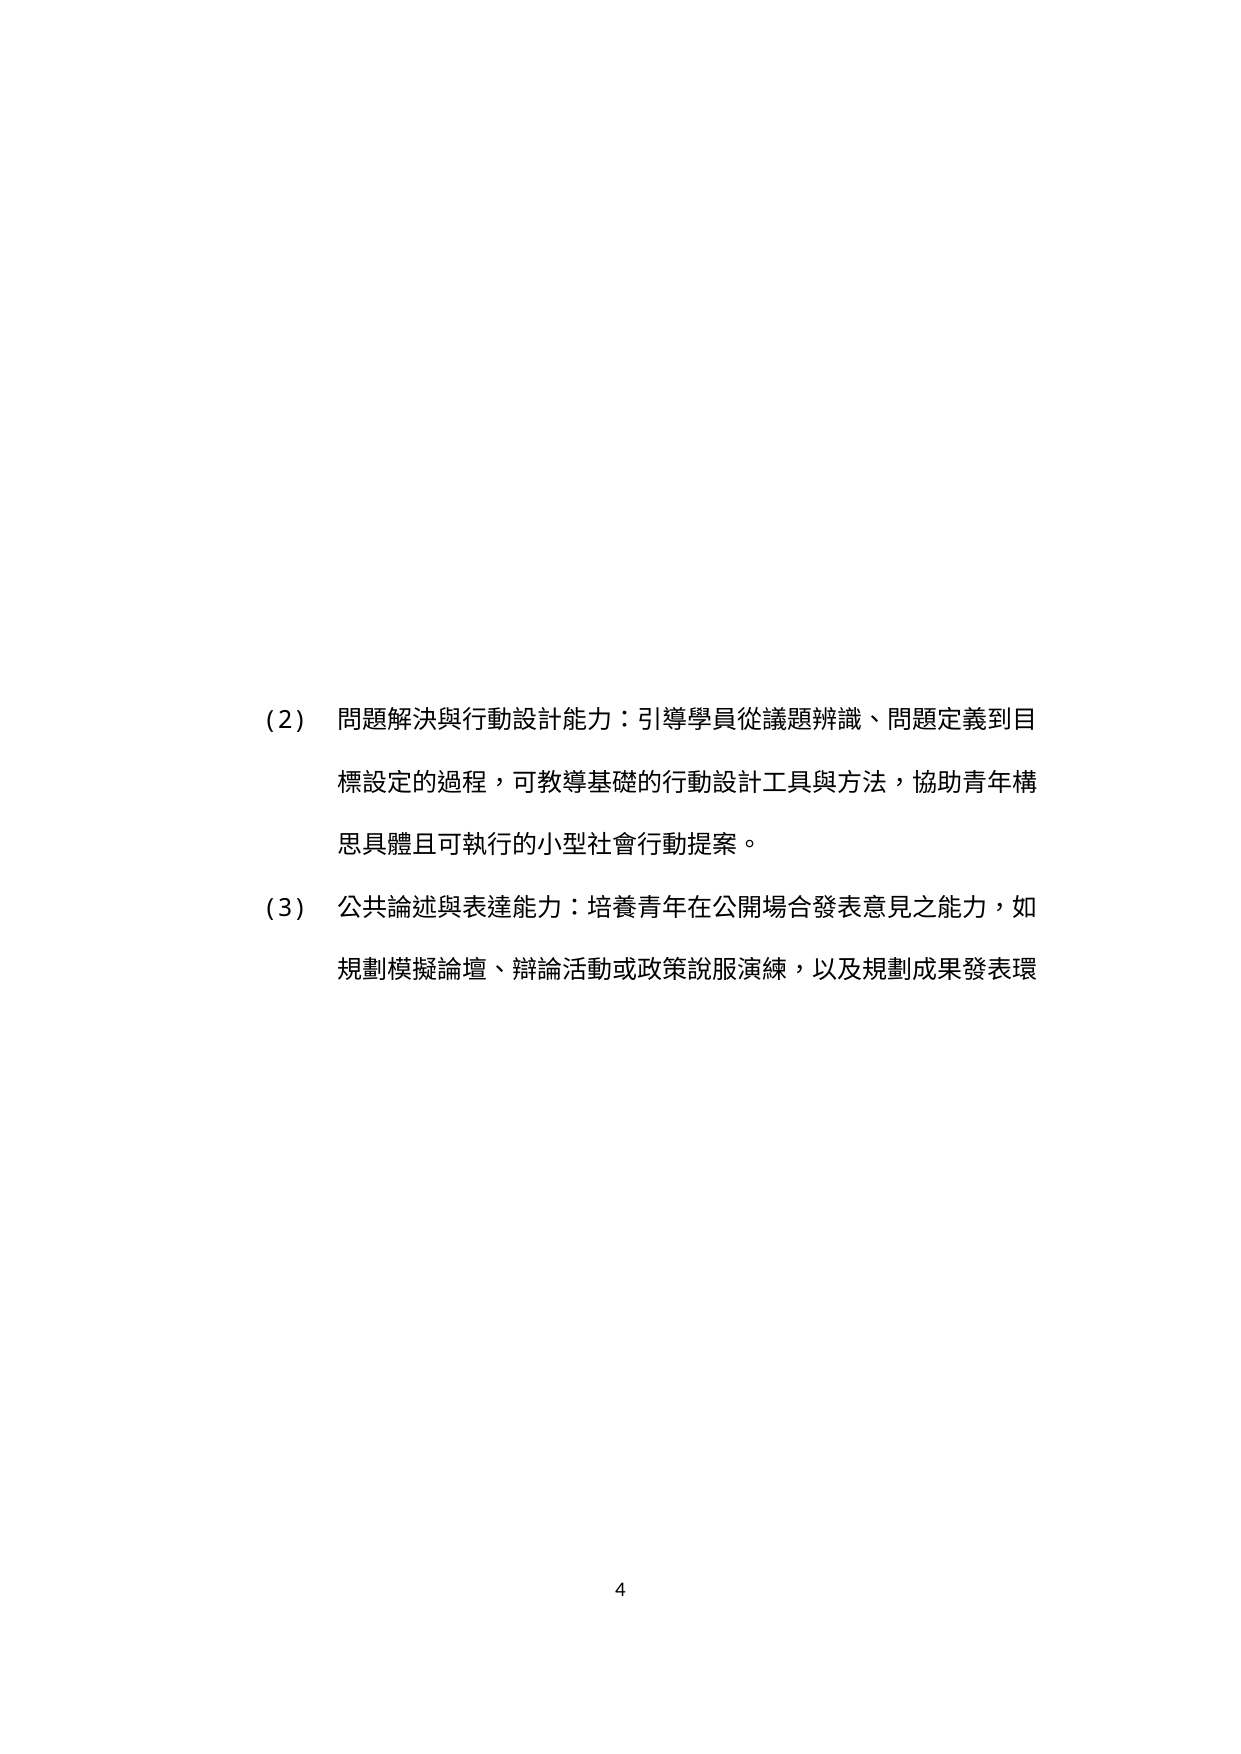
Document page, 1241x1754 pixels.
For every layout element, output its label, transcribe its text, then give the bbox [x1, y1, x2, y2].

list 公共論述與表達能力：培養青年在公開場合發表意見之能力，如規劃模擬論壇、辯論活動或政策說服演練，以及規劃成果發表環 [262, 864, 1053, 989]
list 問題解決與行動設計能力：引導學員從議題辨識、問題定義到目標設定的過程，可教導基礎的行動設計工具與方法，協助青年構思具體且可執行的小型社會行動提案。 [262, 676, 1053, 864]
